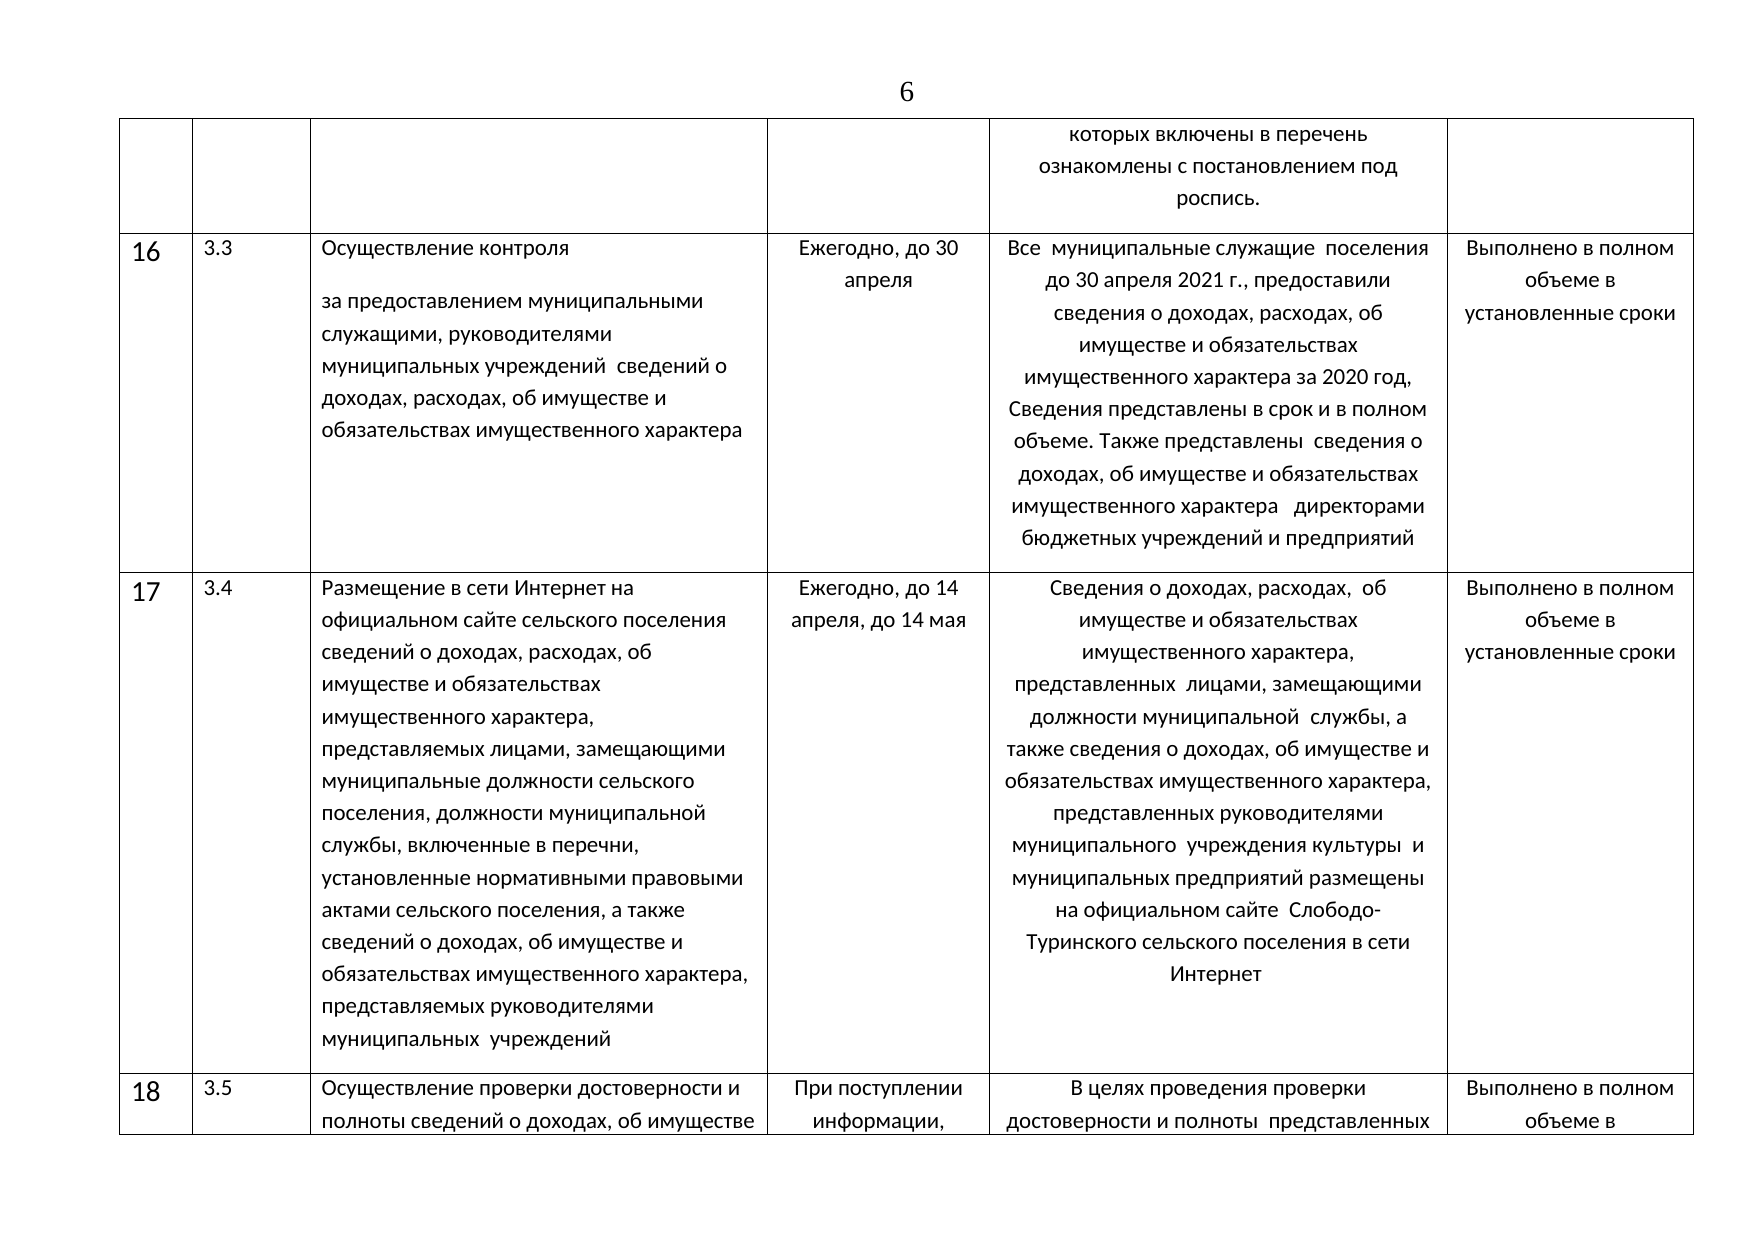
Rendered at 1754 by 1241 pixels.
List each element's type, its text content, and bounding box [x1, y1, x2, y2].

table_cell Сведения о доходах, расходах, об имуществе и обязательствах имущественного характера, представленных лицами, замещающими должности муниципальной службы, а также сведения о доходах, об имуществе и обязательствах имущественного характера, представленных руководителями муниципального учреждения культуры и муниципальных предприятий размещены на официальном сайте Слободо-Туринского сельского поселения в сети Интернет [990, 573, 1447, 1072]
table_cell Ежегодно, до 14 апреля, до 14 мая [768, 573, 989, 1072]
table_cell Выполнено в полном объеме в установленные сроки [1448, 234, 1693, 572]
table_cell 17 [120, 573, 192, 1072]
table_cell При поступлении информации, [768, 1074, 989, 1134]
table_cell В целях проведения проверки достоверности и полноты представленных [990, 1074, 1447, 1134]
table_cell Ежегодно, до 30 апреля [768, 234, 989, 572]
table_cell Осуществление проверки достоверности и полноты сведений о доходах, об имуществе [311, 1074, 767, 1134]
table_cell [768, 119, 989, 232]
table_cell 3.4 [193, 573, 310, 1072]
table_cell которых включены в перечень ознакомлены с постановлением под роспись. [990, 119, 1447, 232]
table_cell Размещение в сети Интернет на официальном сайте сельского поселения сведений о доходах, расходах, об имуществе и обязательствах имущественного характера, представляемых лицами, замещающими муниципальные должности сельского поселения, должности муниципальной службы, включенные в перечни, установленные нормативными правовыми актами сельского поселения, а также сведений о доходах, об имуществе и обязательствах имущественного характера, представляемых руководителями муниципальных учреждений [311, 573, 767, 1072]
table_cell 18 [120, 1074, 192, 1134]
table_cell Все муниципальные служащие поселения до 30 апреля 2021 г., предоставили сведения о доходах, расходах, об имуществе и обязательствах имущественного характера за 2020 год, Сведения представлены в срок и в полном объеме. Также представлены сведения о доходах, об имуществе и обязательствах имущественного характера директорами бюджетных учреждений и предприятий [990, 234, 1447, 572]
table_cell Выполнено в полном объеме в [1448, 1074, 1693, 1134]
table_cell Выполнено в полном объеме в установленные сроки [1448, 573, 1693, 1072]
table_cell [311, 119, 767, 232]
table_cell Осуществление контроля за предоставлением муниципальными служащими, руководителями муниципальных учреждений сведений о доходах, расходах, об имуществе и обязательствах имущественного характера [311, 234, 767, 572]
table_cell [1448, 119, 1693, 232]
table_cell [120, 119, 192, 232]
table_cell 3.3 [193, 234, 310, 572]
table_cell 16 [120, 234, 192, 572]
table_cell [193, 119, 310, 232]
table_cell 3.5 [193, 1074, 310, 1134]
